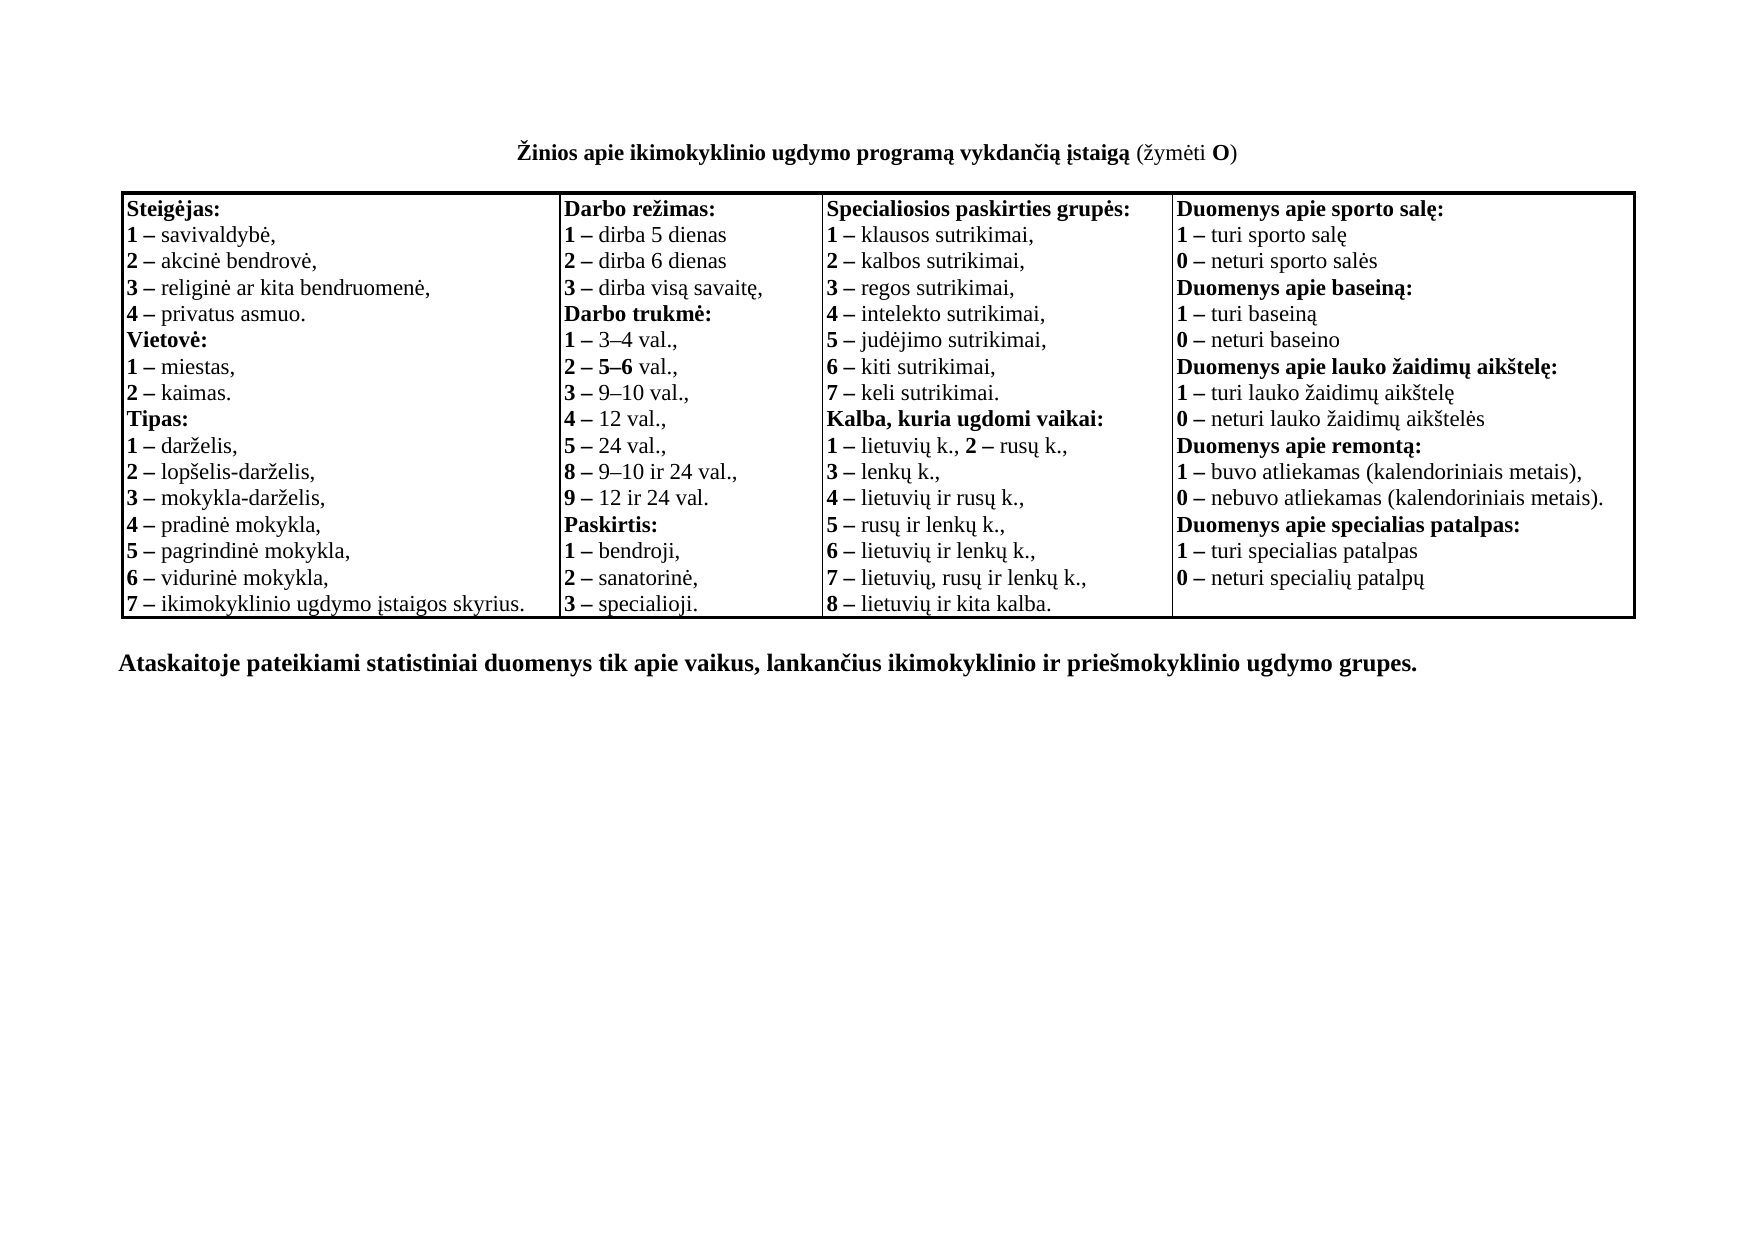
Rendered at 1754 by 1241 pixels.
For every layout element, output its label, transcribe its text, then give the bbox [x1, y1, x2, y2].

table_cell 3 – 9–10 val., [561, 379, 822, 405]
table_cell 0 – nebuvo atliekamas (kalendoriniais metais). [1173, 485, 1633, 511]
table_cell 1 – 3–4 val., [561, 326, 822, 353]
table_cell Darbo trukmė: [561, 300, 822, 326]
table_cell 4 – lietuvių ir rusų k., [823, 485, 1172, 511]
text Žinios apie ikimokyklinio ugdymo programą vykdančią įstaigą (žymėti O) [118, 139, 1635, 165]
table_cell [1173, 590, 1633, 616]
table_cell 1 – turi specialias patalpas [1173, 537, 1633, 563]
table_cell 1 – buvo atliekamas (kalendoriniais metais), [1173, 458, 1633, 484]
table_cell Duomenys apie baseiną: [1173, 274, 1633, 300]
table_header Specialiosios paskirties grupės: [823, 195, 1172, 221]
table_cell 0 – neturi specialių patalpų [1173, 564, 1633, 590]
table_cell 2 – kaimas. [124, 379, 559, 405]
table_cell 5 – judėjimo sutrikimai, [823, 326, 1172, 353]
table_header Duomenys apie sporto salę: [1173, 195, 1633, 221]
table_cell 8 – 9–10 ir 24 val., [561, 458, 822, 484]
table_cell 1 – dirba 5 dienas [561, 221, 822, 247]
table_cell 3 – mokykla-darželis, [124, 485, 559, 511]
table_cell 2 – lopšelis-darželis, [124, 458, 559, 484]
table_cell 7 – ikimokyklinio ugdymo įstaigos skyrius. [124, 590, 559, 616]
table_cell Tipas: [124, 405, 559, 432]
table_cell 1 – turi lauko žaidimų aikštelę [1173, 379, 1633, 405]
table_cell 6 – kiti sutrikimai, [823, 353, 1172, 379]
table_cell 5 – 24 val., [561, 432, 822, 458]
table_cell Paskirtis: [561, 511, 822, 537]
table_cell 2 – akcinė bendrovė, [124, 247, 559, 274]
table_cell 6 – lietuvių ir lenkų k., [823, 537, 1172, 563]
table_cell 5 – rusų ir lenkų k., [823, 511, 1172, 537]
table_cell Duomenys apie lauko žaidimų aikštelę: [1173, 353, 1633, 379]
table_cell Duomenys apie specialias patalpas: [1173, 511, 1633, 537]
table_cell Duomenys apie remontą: [1173, 432, 1633, 458]
table_cell 3 – specialioji. [561, 590, 822, 616]
table_cell 1 – bendroji, [561, 537, 822, 563]
table_cell 1 – miestas, [124, 353, 559, 379]
table_cell 3 – regos sutrikimai, [823, 274, 1172, 300]
table_cell 9 – 12 ir 24 val. [561, 485, 822, 511]
table_cell 4 – pradinė mokykla, [124, 511, 559, 537]
table_cell 6 – vidurinė mokykla, [124, 564, 559, 590]
table_cell 2 – 5–6 val., [561, 353, 822, 379]
table_cell 1 – turi baseiną [1173, 300, 1633, 326]
table_header Darbo režimas: [561, 195, 822, 221]
table_cell 5 – pagrindinė mokykla, [124, 537, 559, 563]
table_cell 2 – kalbos sutrikimai, [823, 247, 1172, 274]
table_cell 0 – neturi lauko žaidimų aikštelės [1173, 405, 1633, 432]
table_cell Kalba, kuria ugdomi vaikai: [823, 405, 1172, 432]
table_cell 1 – savivaldybė, [124, 221, 559, 247]
table_cell 1 – turi sporto salę [1173, 221, 1633, 247]
table_cell 1 – darželis, [124, 432, 559, 458]
table_cell 4 – intelekto sutrikimai, [823, 300, 1172, 326]
table_cell 2 – dirba 6 dienas [561, 247, 822, 274]
table_cell 7 – lietuvių, rusų ir lenkų k., [823, 564, 1172, 590]
table_cell 8 – lietuvių ir kita kalba. [823, 590, 1172, 616]
table_cell 4 – privatus asmuo. [124, 300, 559, 326]
table_cell 0 – neturi sporto salės [1173, 247, 1633, 274]
table_cell 4 – 12 val., [561, 405, 822, 432]
table_cell 0 – neturi baseino [1173, 326, 1633, 353]
table_cell 3 – dirba visą savaitę, [561, 274, 822, 300]
table_header Steigėjas: [124, 195, 559, 221]
table_cell 2 – sanatorinė, [561, 564, 822, 590]
text Ataskaitoje pateikiami statistiniai duomenys tik apie vaikus, lankančius ikimokyklinio ir priešmokyklinio ugdymo grupes. [118, 648, 1635, 677]
table_cell Vietovė: [124, 326, 559, 353]
table_cell 3 – lenkų k., [823, 458, 1172, 484]
table_cell 3 – religinė ar kita bendruomenė, [124, 274, 559, 300]
table_cell 1 – lietuvių k., 2 – rusų k., [823, 432, 1172, 458]
table_cell 7 – keli sutrikimai. [823, 379, 1172, 405]
table_cell 1 – klausos sutrikimai, [823, 221, 1172, 247]
